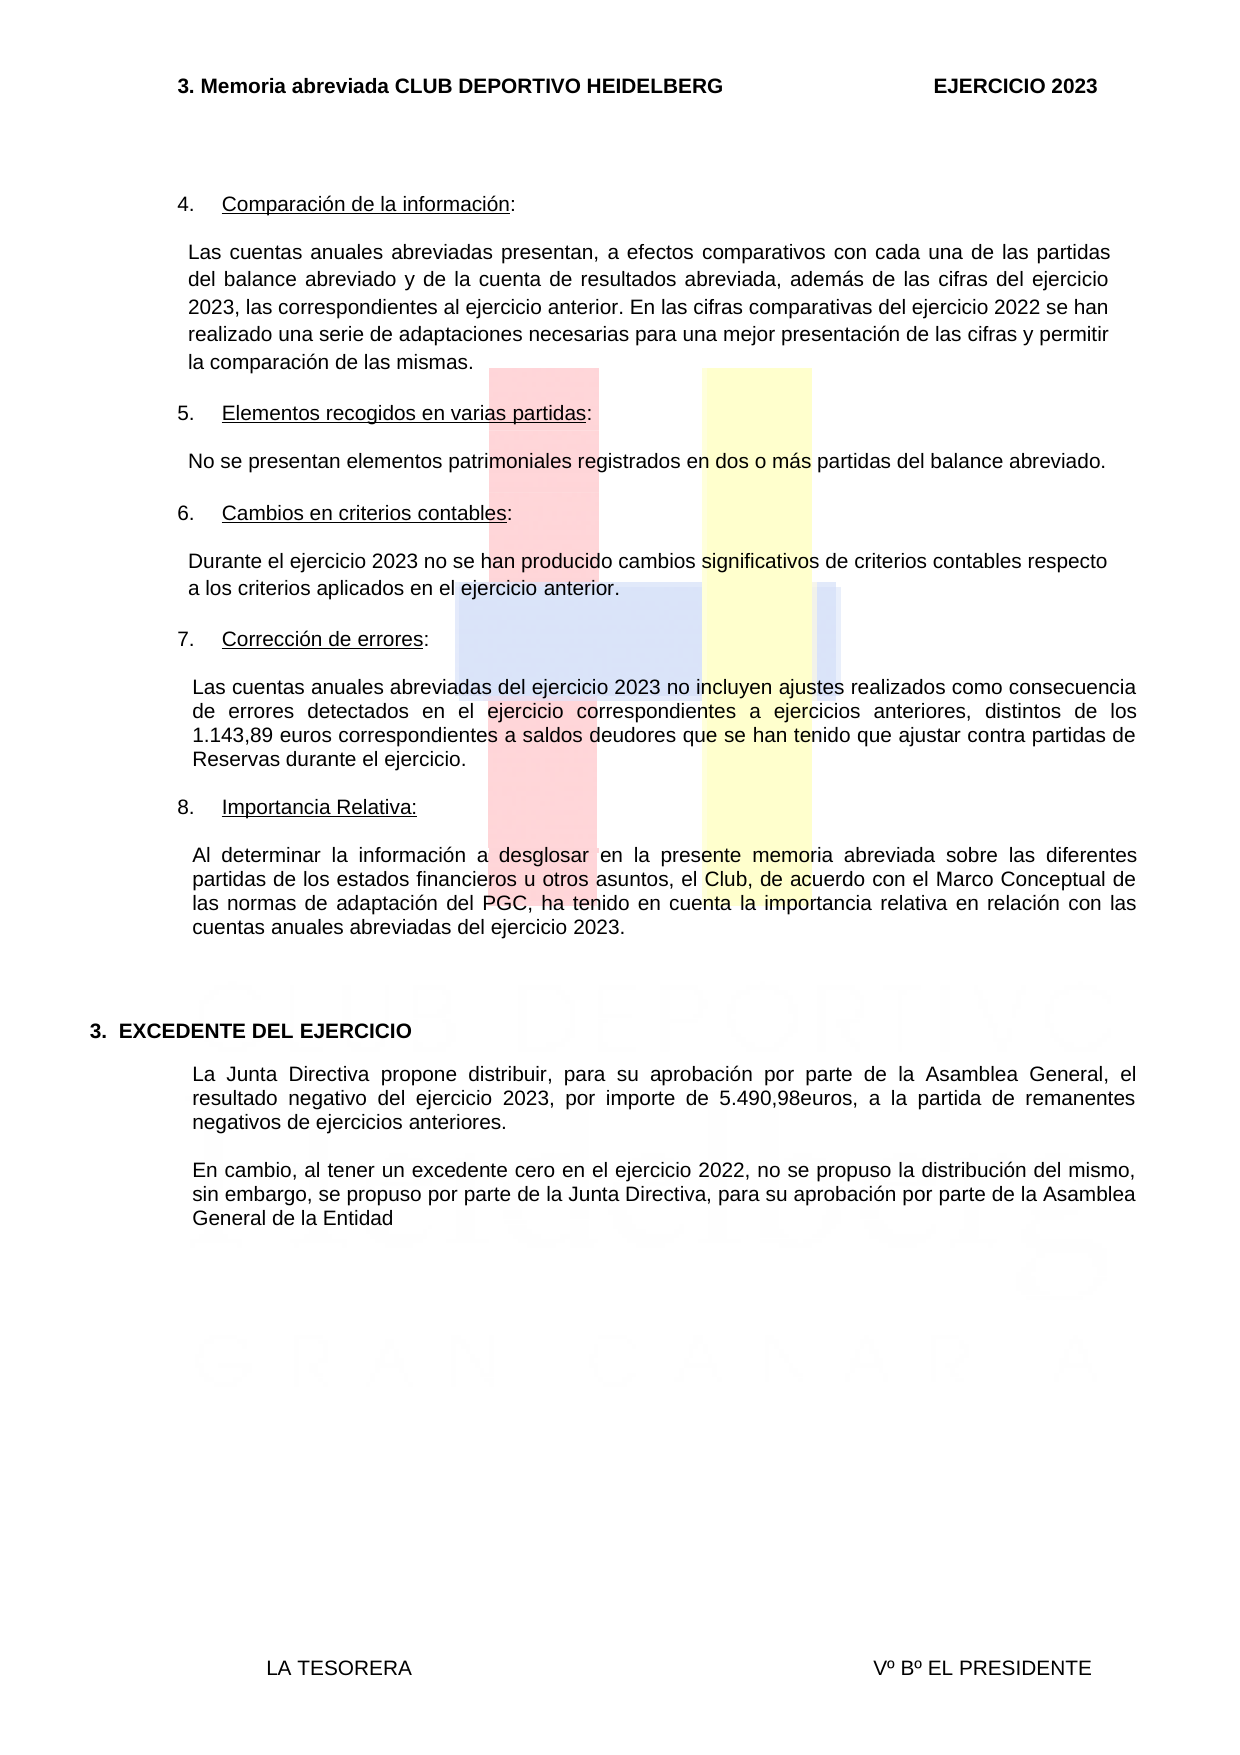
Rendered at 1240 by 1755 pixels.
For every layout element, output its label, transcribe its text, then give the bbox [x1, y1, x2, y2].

list EXCEDENTE DEL EJERCICIO [903, 987, 940, 1042]
list Elementos recogidos en varias partidas: [177, 401, 489, 425]
list Elementos recogidos en varias partidas: [599, 401, 702, 425]
text En cambio, al tener un excedente cero en el ejercicio 2022, no se propuso la distribución del mismo, sin embargo, se propuso por parte de la Junta Directiva, para su aprobación por parte de la Asamblea General de la Entidad [465, 1158, 707, 1230]
text No se presentan elementos patrimoniales registrados en dos o más partidas del balance abreviado. [188, 449, 489, 473]
list EXCEDENTE DEL EJERCICIO [670, 987, 746, 1042]
text Durante el ejercicio 2023 no se han producido cambios significativos de criterios contables respecto a los criterios aplicados en el ejercicio anterior. [812, 548, 1111, 600]
list EXCEDENTE DEL EJERCICIO [850, 987, 898, 1042]
list [597, 794, 702, 818]
text En cambio, al tener un excedente cero en el ejercicio 2022, no se propuso la distribución del mismo, sin embargo, se propuso por parte de la Junta Directiva, para su aprobación por parte de la Asamblea General de la Entidad [224, 1173, 308, 1230]
text Las cuentas anuales abreviadas del ejercicio 2023 no incluyen ajustes realizados como consecuencia de errores detectados en el ejercicio correspondientes a ejercicios anteriores, distintos de los 1.143,89 euros correspondientes a saldos deudores que se han tenido que ajustar contra partidas de Reservas durante el ejercicio. [812, 675, 1137, 771]
list Importancia Relativa: [177, 794, 488, 818]
list Cambios en criterios contables: [812, 501, 1202, 524]
text En cambio, al tener un excedente cero en el ejercicio 2022, no se propuso la distribución del mismo, sin embargo, se propuso por parte de la Junta Directiva, para su aprobación por parte de la Asamblea General de la Entidad [328, 1158, 463, 1230]
list EXCEDENTE DEL EJERCICIO [205, 987, 290, 1042]
text En cambio, al tener un excedente cero en el ejercicio 2022, no se propuso la distribución del mismo, sin embargo, se propuso por parte de la Junta Directiva, para su aprobación por parte de la Asamblea General de la Entidad [1036, 1158, 1137, 1230]
list EXCEDENTE DEL EJERCICIO [731, 990, 793, 1042]
list EXCEDENTE DEL EJERCICIO [950, 987, 993, 1042]
list Comparación de la información: [177, 192, 1202, 216]
text No se presentan elementos patrimoniales registrados en dos o más partidas del balance abreviado. [599, 449, 702, 473]
text Las cuentas anuales abreviadas presentan, a efectos comparativos con cada una de las partidas del balance abreviado y de la cuenta de resultados abreviada, además de las cifras del ejercicio 2023, las correspondientes al ejercicio anterior. En las cifras comparativas del ejercicio 2022 se han realizado una serie de adaptaciones necesarias para una mejor presentación de las cifras y permitir la comparación de las mismas. [188, 239, 1111, 373]
list Cambios en criterios contables: [599, 501, 702, 524]
text En cambio, al tener un excedente cero en el ejercicio 2022, no se propuso la distribución del mismo, sin embargo, se propuso por parte de la Junta Directiva, para su aprobación por parte de la Asamblea General de la Entidad [968, 1158, 1041, 1230]
list EXCEDENTE DEL EJERCICIO [826, 990, 859, 1042]
list EXCEDENTE DEL EJERCICIO [1050, 987, 1202, 1042]
text La Junta Directiva propone distribuir, para su aprobación por parte de la Asamblea General, el resultado negativo del ejercicio 2023, por importe de 5.490,98euros, a la partida de remanentes negativos de ejercicios anteriores. [192, 1062, 1137, 1134]
list EXCEDENTE DEL EJERCICIO [561, 987, 660, 1042]
list Cambios en criterios contables: [177, 501, 489, 524]
text Al determinar la información a desglosar en la presente memoria abreviada sobre las diferentes partidas de los estados financieros u otros asuntos, el Club, de acuerdo con el Marco Conceptual de las normas de adaptación del PGC, ha tenido en cuenta la importancia relativa en relación con las cuentas anuales abreviadas del ejercicio 2023. [192, 843, 1137, 938]
text Las cuentas anuales abreviadas del ejercicio 2023 no incluyen ajustes realizados como consecuencia de errores detectados en el ejercicio correspondientes a ejercicios anteriores, distintos de los 1.143,89 euros correspondientes a saldos deudores que se han tenido que ajustar contra partidas de Reservas durante el ejercicio. [597, 701, 702, 771]
list EXCEDENTE DEL EJERCICIO [779, 987, 817, 1042]
list EXCEDENTE DEL EJERCICIO [418, 990, 446, 1014]
text Las cuentas anuales abreviadas del ejercicio 2023 no incluyen ajustes realizados como consecuencia de errores detectados en el ejercicio correspondientes a ejercicios anteriores, distintos de los 1.143,89 euros correspondientes a saldos deudores que se han tenido que ajustar contra partidas de Reservas durante el ejercicio. [192, 675, 488, 771]
list [812, 794, 1202, 818]
list Corrección de errores: [177, 627, 455, 651]
text No se presentan elementos patrimoniales registrados en dos o más partidas del balance abreviado. [812, 449, 1202, 473]
list EXCEDENTE DEL EJERCICIO [385, 987, 518, 1042]
list EXCEDENTE DEL EJERCICIO [351, 987, 384, 1042]
list EXCEDENTE DEL EJERCICIO [978, 987, 1064, 1042]
list EXCEDENTE DEL EJERCICIO [527, 990, 570, 1042]
text Durante el ejercicio 2023 no se han producido cambios significativos de criterios contables respecto a los criterios aplicados en el ejercicio anterior. [599, 548, 702, 582]
text Durante el ejercicio 2023 no se han producido cambios significativos de criterios contables respecto a los criterios aplicados en el ejercicio anterior. [188, 548, 489, 600]
list EXCEDENTE DEL EJERCICIO [294, 987, 347, 1042]
list [841, 627, 1202, 651]
list EXCEDENTE DEL EJERCICIO [89, 987, 214, 1042]
text En cambio, al tener un excedente cero en el ejercicio 2022, no se propuso la distribución del mismo, sin embargo, se propuso por parte de la Junta Directiva, para su aprobación por parte de la Asamblea General de la Entidad [779, 1158, 964, 1230]
list Elementos recogidos en varias partidas: [812, 401, 1202, 425]
